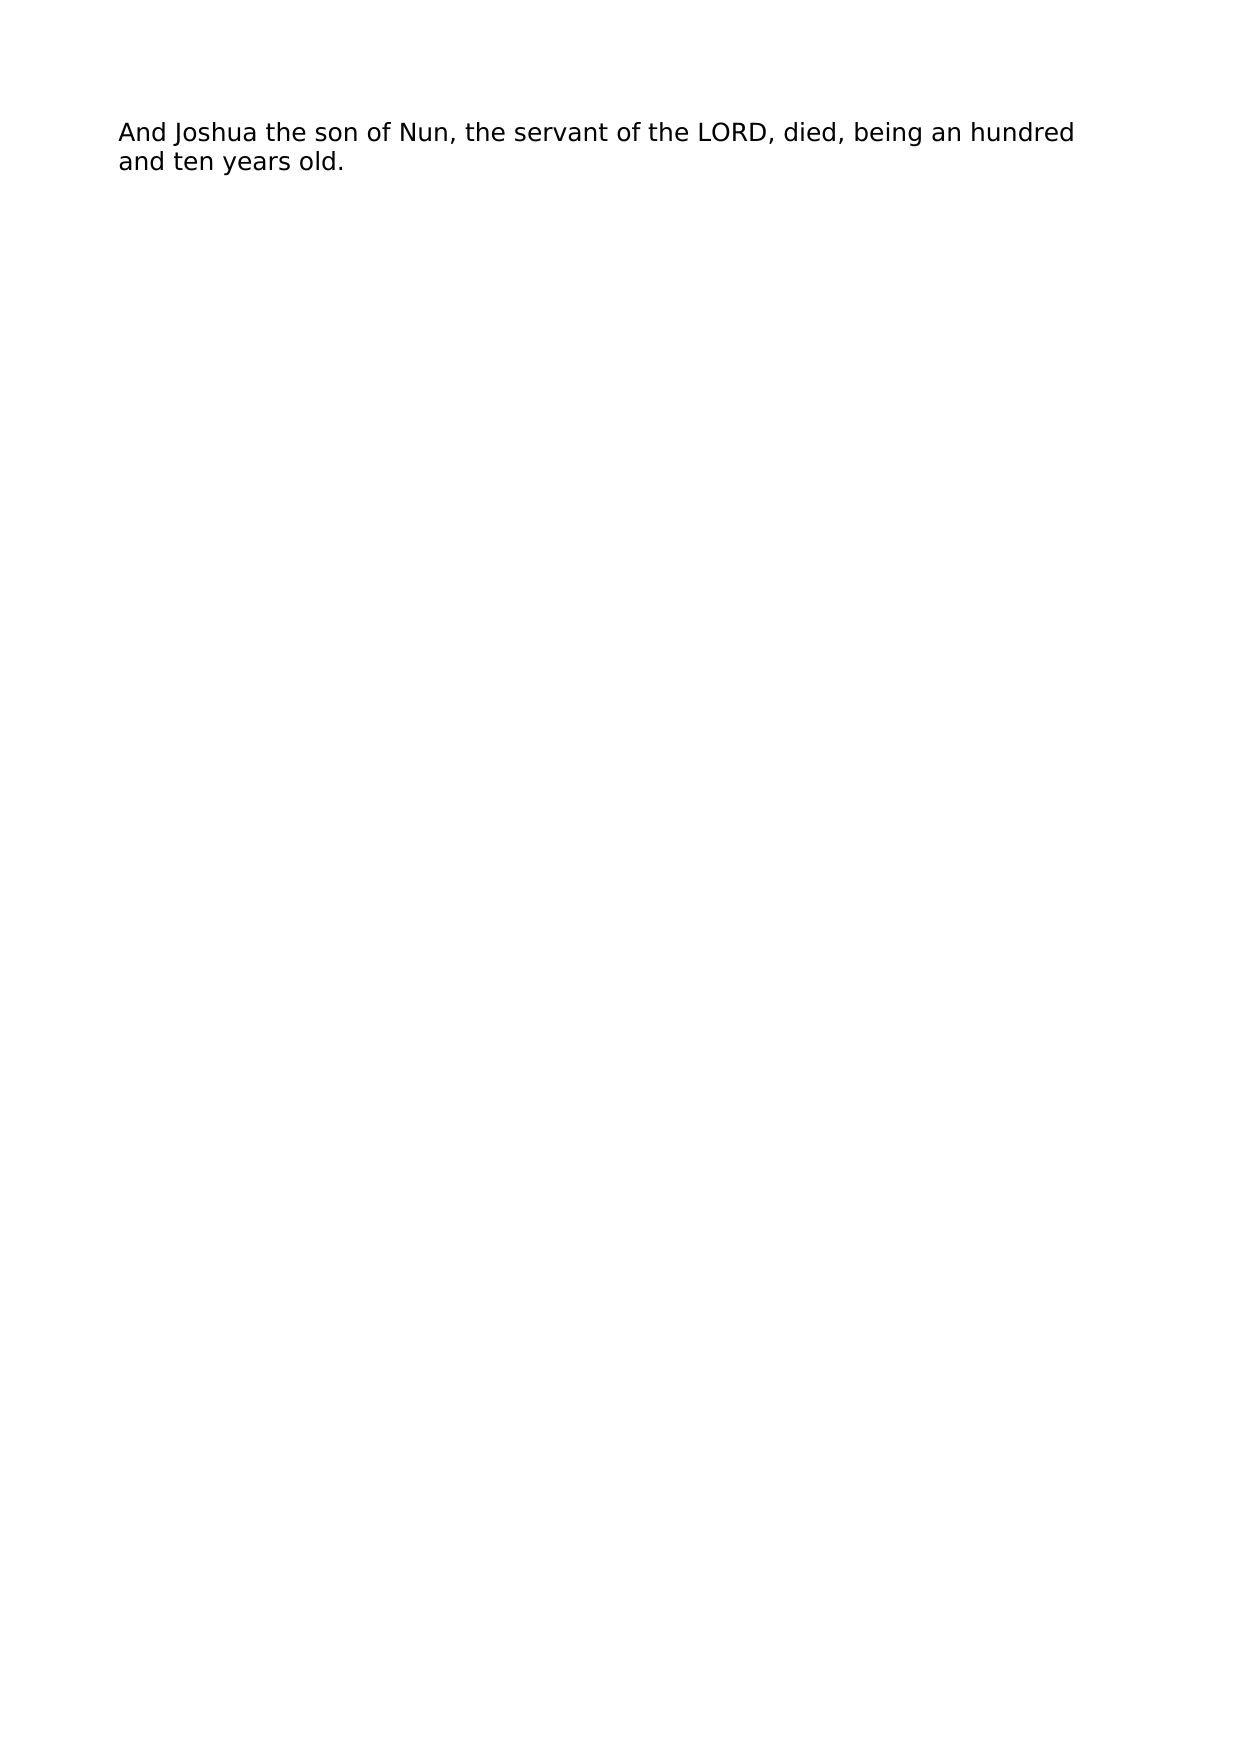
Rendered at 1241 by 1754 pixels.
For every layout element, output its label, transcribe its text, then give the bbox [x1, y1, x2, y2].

text And Joshua the son of Nun, the servant of the LORD, died, being an hundred and ten years old. [118, 118, 1122, 176]
